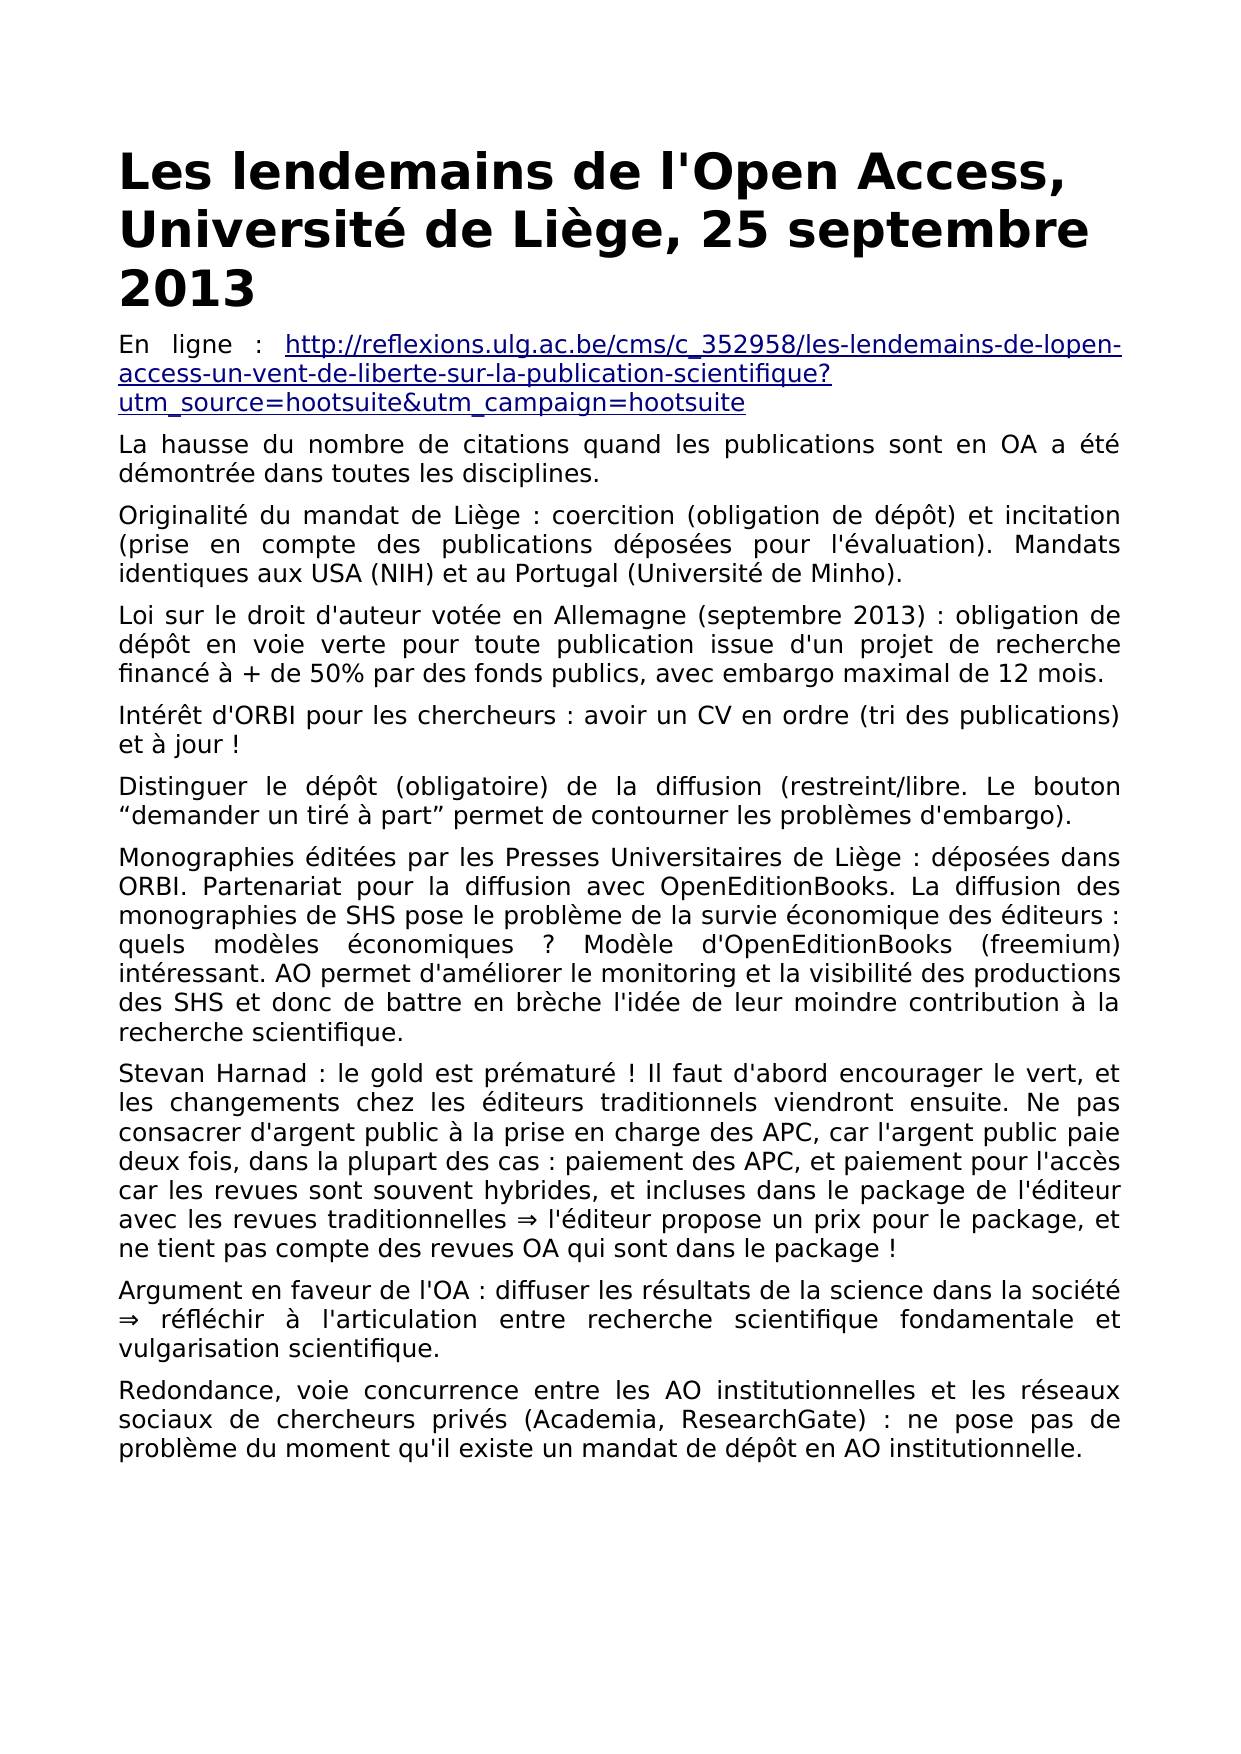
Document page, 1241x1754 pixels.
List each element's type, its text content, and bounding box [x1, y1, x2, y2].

text Intérêt d'ORBI pour les chercheurs : avoir un CV en ordre (tri des publications) et à jour ! [118, 701, 1122, 759]
text En ligne : http://reflexions.ulg.ac.be/cms/c_352958/les-lendemains-de-lopen-access-un-vent-de-liberte-sur-la-publication-scientifique?utm_source=hootsuite&utm_campaign=hootsuite [118, 330, 1122, 418]
text Stevan Harnad : le gold est prématuré ! Il faut d'abord encourager le vert, et les changements chez les éditeurs traditionnels viendront ensuite. Ne pas consacrer d'argent public à la prise en charge des APC, car l'argent public paie deux fois, dans la plupart des cas : paiement des APC, et paiement pour l'accès car les revues sont souvent hybrides, et incluses dans le package de l'éditeur avec les revues traditionnelles ⇒ l'éditeur propose un prix pour le package, et ne tient pas compte des revues OA qui sont dans le package ! [118, 1059, 1122, 1264]
text Originalité du mandat de Liège : coercition (obligation de dépôt) et incitation (prise en compte des publications déposées pour l'évaluation). Mandats identiques aux USA (NIH) et au Portugal (Université de Minho). [118, 501, 1122, 589]
text La hausse du nombre de citations quand les publications sont en OA a été démontrée dans toutes les disciplines. [118, 430, 1122, 489]
text Distinguer le dépôt (obligatoire) de la diffusion (restreint/libre. Le bouton “demander un tiré à part” permet de contourner les problèmes d'embargo). [118, 772, 1122, 830]
text Monographies éditées par les Presses Universitaires de Liège : déposées dans ORBI. Partenariat pour la diffusion avec OpenEditionBooks. La diffusion des monographies de SHS pose le problème de la survie économique des éditeurs : quels modèles économiques ? Modèle d'OpenEditionBooks (freemium) intéressant. AO permet d'améliorer le monitoring et la visibilité des productions des SHS et donc de battre en brèche l'idée de leur moindre contribution à la recherche scientifique. [118, 843, 1122, 1047]
text Argument en faveur de l'OA : diffuser les résultats de la science dans la société ⇒ réfléchir à l'articulation entre recherche scientifique fondamentale et vulgarisation scientifique. [118, 1276, 1122, 1364]
text Redondance, voie concurrence entre les AO institutionnelles et les réseaux sociaux de chercheurs privés (Academia, ResearchGate) : ne pose pas de problème du moment qu'il existe un mandat de dépôt en AO institutionnelle. [118, 1376, 1122, 1464]
text Loi sur le droit d'auteur votée en Allemagne (septembre 2013) : obligation de dépôt en voie verte pour toute publication issue d'un projet de recherche financé à + de 50% par des fonds publics, avec embargo maximal de 12 mois. [118, 601, 1122, 689]
subtitle Les lendemains de l'Open Access, Université de Liège, 25 septembre 2013 [118, 143, 1122, 318]
